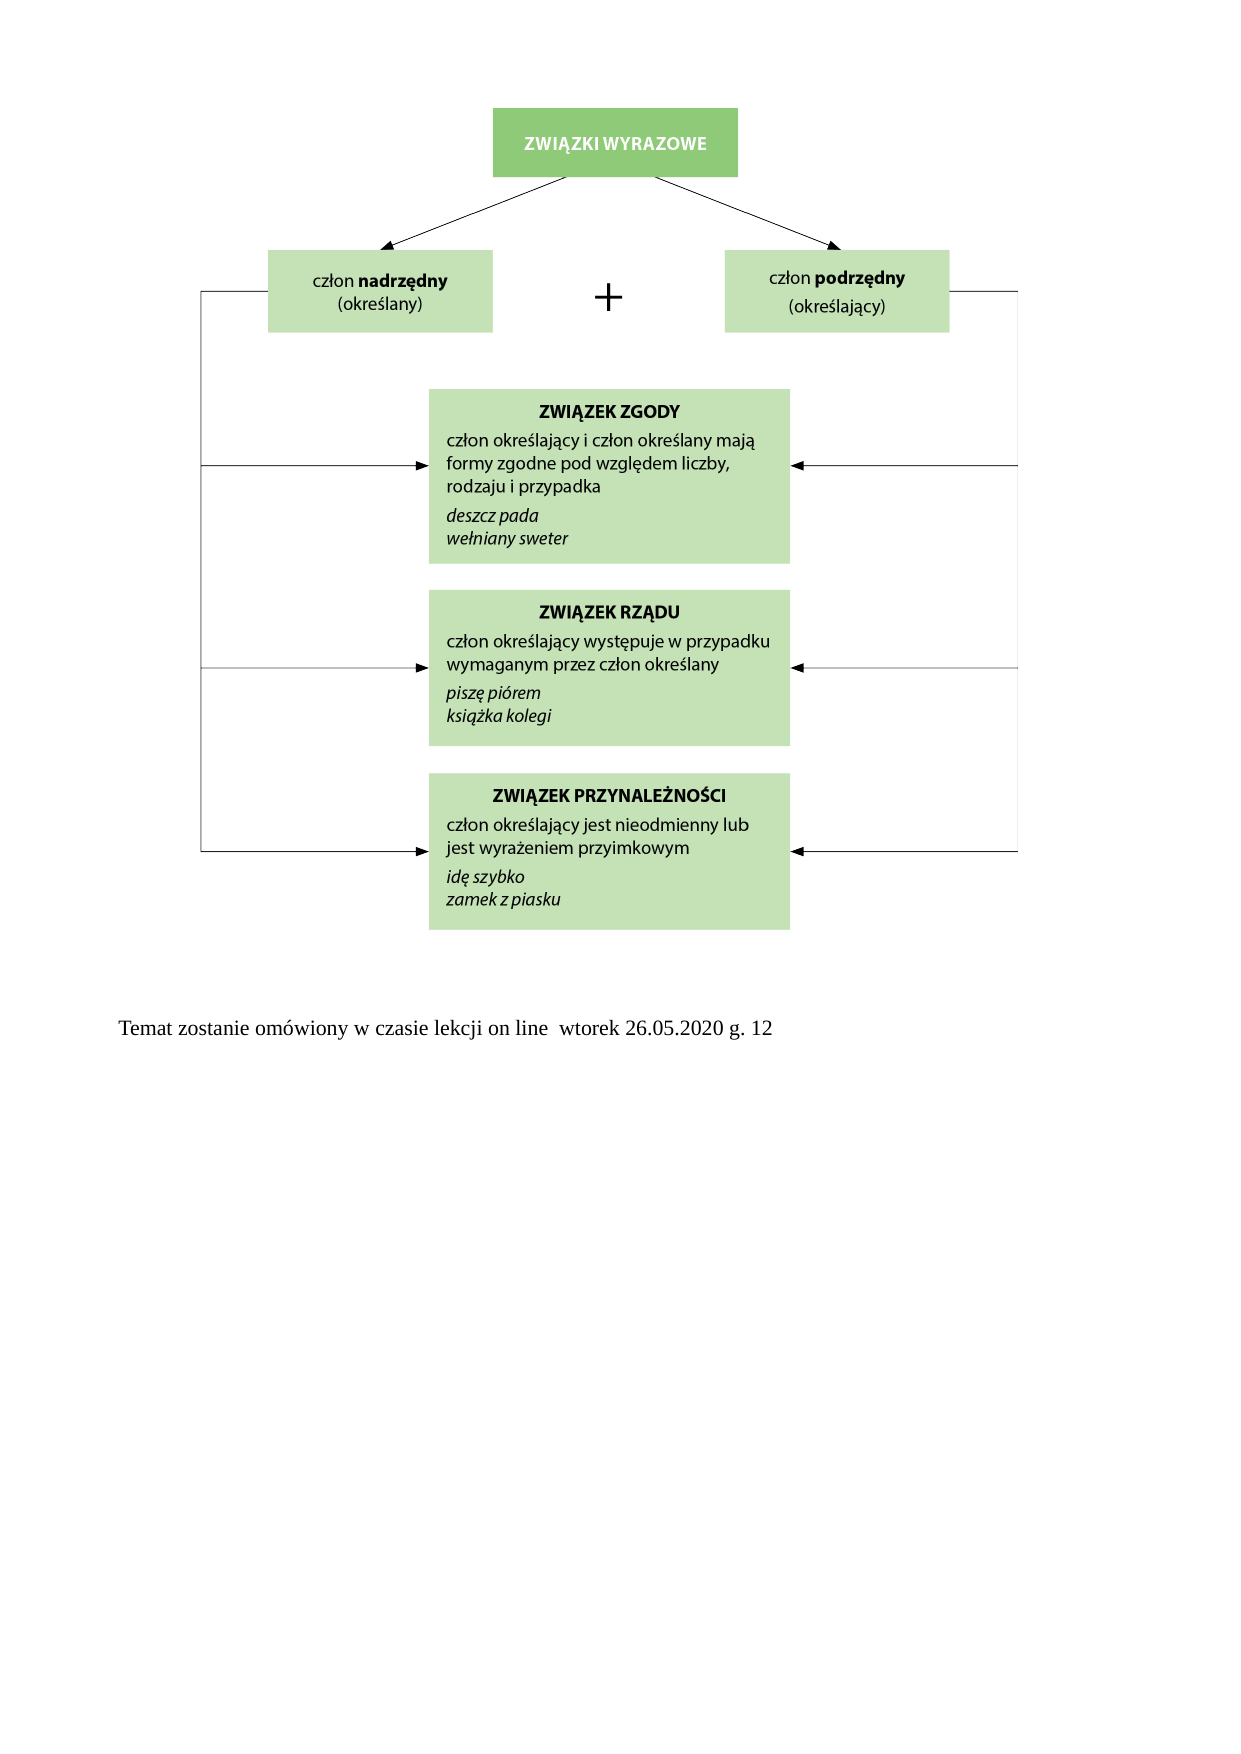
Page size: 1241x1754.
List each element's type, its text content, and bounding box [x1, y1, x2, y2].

text Temat zostanie omówiony w czasie lekcji on line wtorek 26.05.2020 g. 12 [118, 1015, 1122, 1041]
picture [200, 108, 1018, 930]
